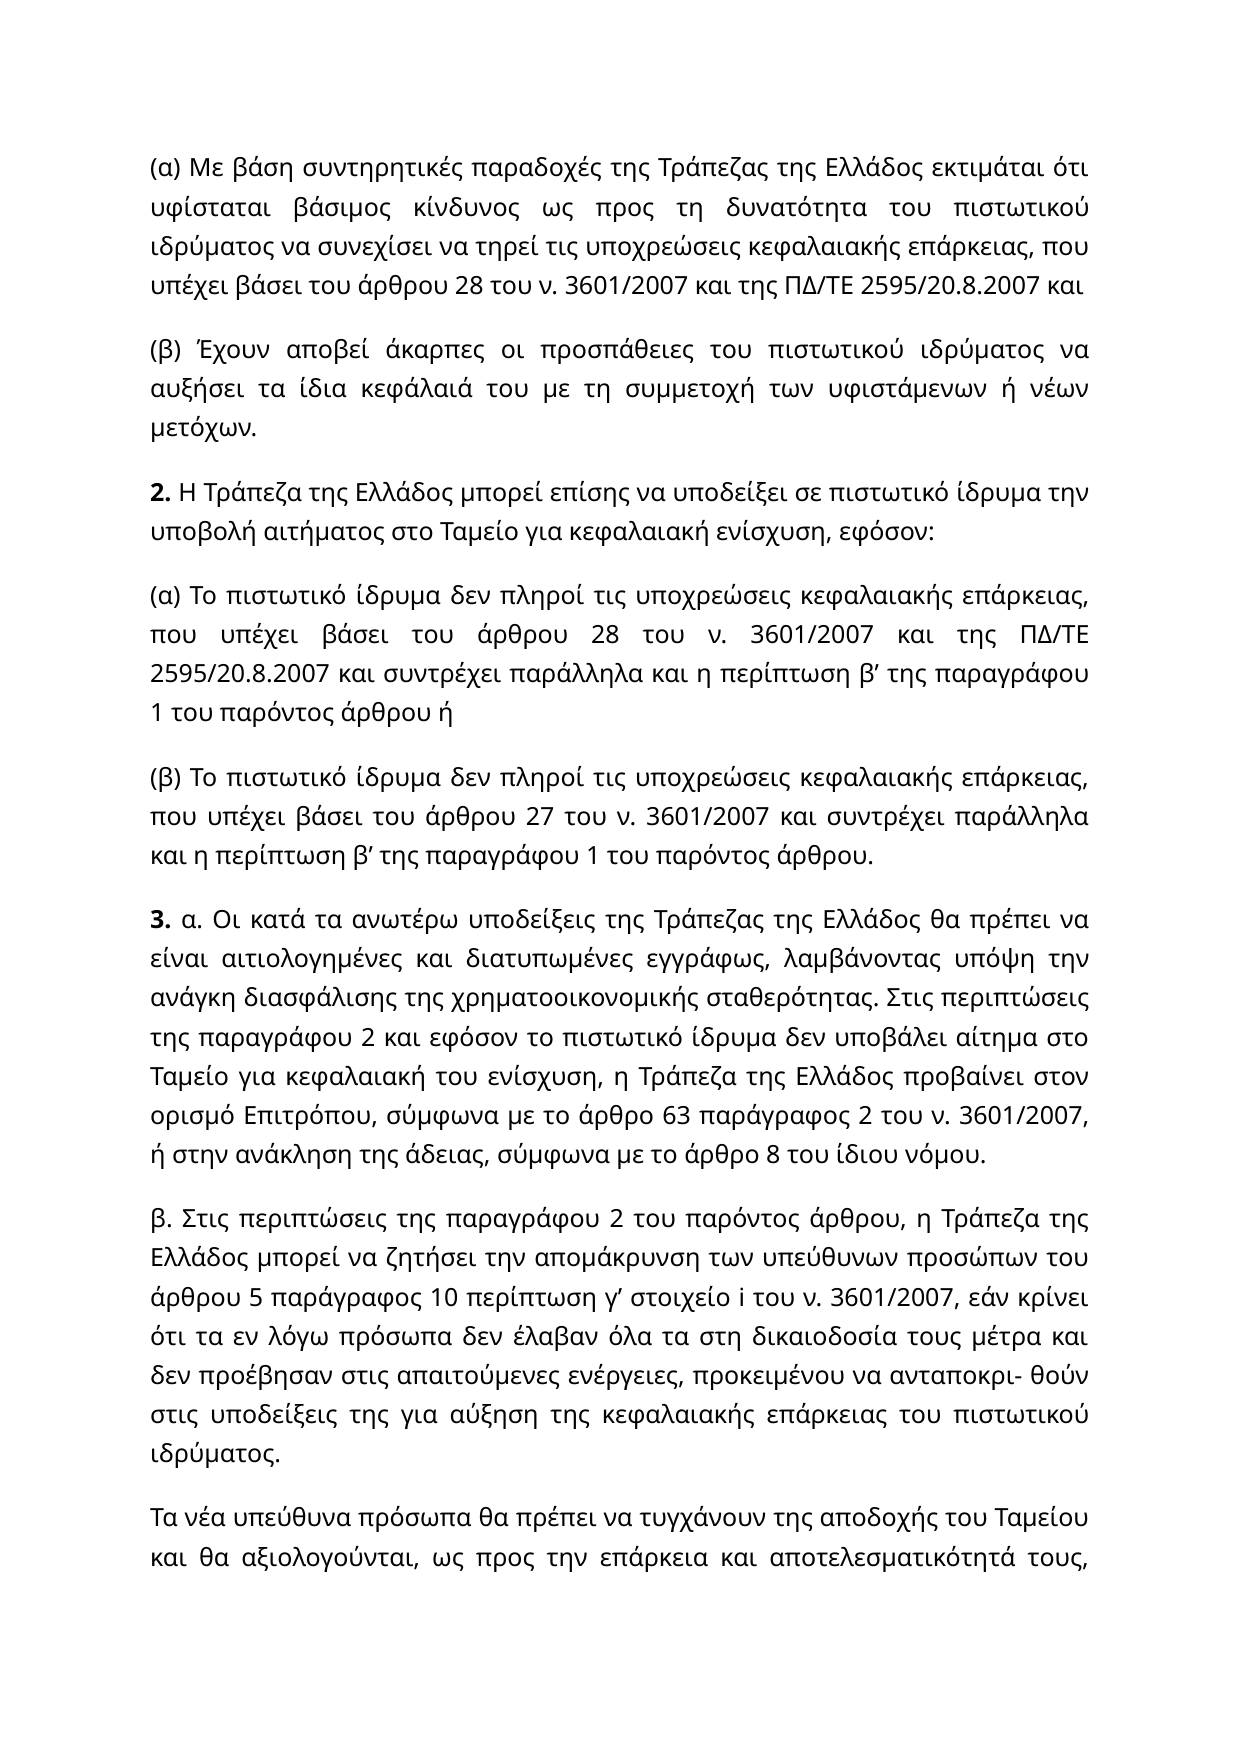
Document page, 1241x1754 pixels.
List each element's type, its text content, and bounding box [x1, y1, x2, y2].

text 2. Η Τράπεζα της Ελλάδος μπορεί επίσης να υποδείξει σε πιστωτικό ίδρυμα την υποβολή αιτήματος στο Ταμείο για κεφαλαιακή ενίσχυση, εφόσον: [150, 474, 1090, 547]
text (β) Το πιστωτικό ίδρυμα δεν πληροί τις υποχρεώσεις κεφαλαιακής επάρκειας, που υπέχει βάσει του άρθρου 27 του ν. 3601/2007 και συντρέχει παράλληλα και η περίπτωση β’ της παραγράφου 1 του παρόντος άρθρου. [150, 759, 1090, 872]
text 3. α. Οι κατά τα ανωτέρω υποδείξεις της Τράπεζας της Ελλάδος θα πρέπει να είναι αιτιολογημένες και διατυπωμένες εγγράφως, λαμβάνοντας υπόψη την ανάγκη διασφάλισης της χρηματοοικονομικής σταθερότητας. Στις περιπτώσεις της παραγράφου 2 και εφόσον το πιστωτικό ίδρυμα δεν υποβάλει αίτημα στο Ταμείο για κεφαλαιακή του ενίσχυση, η Τράπεζα της Ελλάδος προβαίνει στον ορισμό Επιτρόπου, σύμφωνα με το άρθρο 63 παράγραφος 2 του ν. 3601/2007, ή στην ανάκληση της άδειας, σύμφωνα με το άρθρο 8 του ίδιου νόμου. [150, 902, 1090, 1171]
text Τα νέα υπεύθυνα πρόσωπα θα πρέπει να τυγχάνουν της αποδοχής του Ταμείου και θα αξιολογούνται, ως προς την επάρκεια και αποτελεσματικότητά τους, [150, 1500, 1090, 1573]
text β. Στις περιπτώσεις της παραγράφου 2 του παρόντος άρθρου, η Τράπεζα της Ελλάδος μπορεί να ζητήσει την απομάκρυνση των υπεύθυνων προσώπων του άρθρου 5 παράγραφος 10 περίπτωση γ’ στοιχείο i του ν. 3601/2007, εάν κρίνει ότι τα εν λόγω πρόσωπα δεν έλαβαν όλα τα στη δικαιοδοσία τους μέτρα και δεν προέβησαν στις απαιτούμενες ενέργειες, προκειμένου να ανταποκρι- θούν στις υποδείξεις της για αύξηση της κεφαλαιακής επάρκειας του πιστωτικού ιδρύματος. [150, 1201, 1090, 1470]
text (β) Έχουν αποβεί άκαρπες οι προσπάθειες του πιστωτικού ιδρύματος να αυξήσει τα ίδια κεφάλαιά του με τη συμμετοχή των υφιστάμενων ή νέων μετόχων. [150, 332, 1090, 444]
text (α) Με βάση συντηρητικές παραδοχές της Τράπεζας της Ελλάδος εκτιμάται ότι υφίσταται βάσιμος κίνδυνος ως προς τη δυνατότητα του πιστωτικού ιδρύματος να συνεχίσει να τηρεί τις υποχρεώσεις κεφαλαιακής επάρκειας, που υπέχει βάσει του άρθρου 28 του ν. 3601/2007 και της ΠΔ/ΤΕ 2595/20.8.2007 και [150, 150, 1090, 302]
text (α) Το πιστωτικό ίδρυμα δεν πληροί τις υποχρεώσεις κεφαλαιακής επάρκειας, που υπέχει βάσει του άρθρου 28 του ν. 3601/2007 και της ΠΔ/ΤΕ 2595/20.8.2007 και συντρέχει παράλληλα και η περίπτωση β’ της παραγράφου 1 του παρόντος άρθρου ή [150, 577, 1090, 729]
